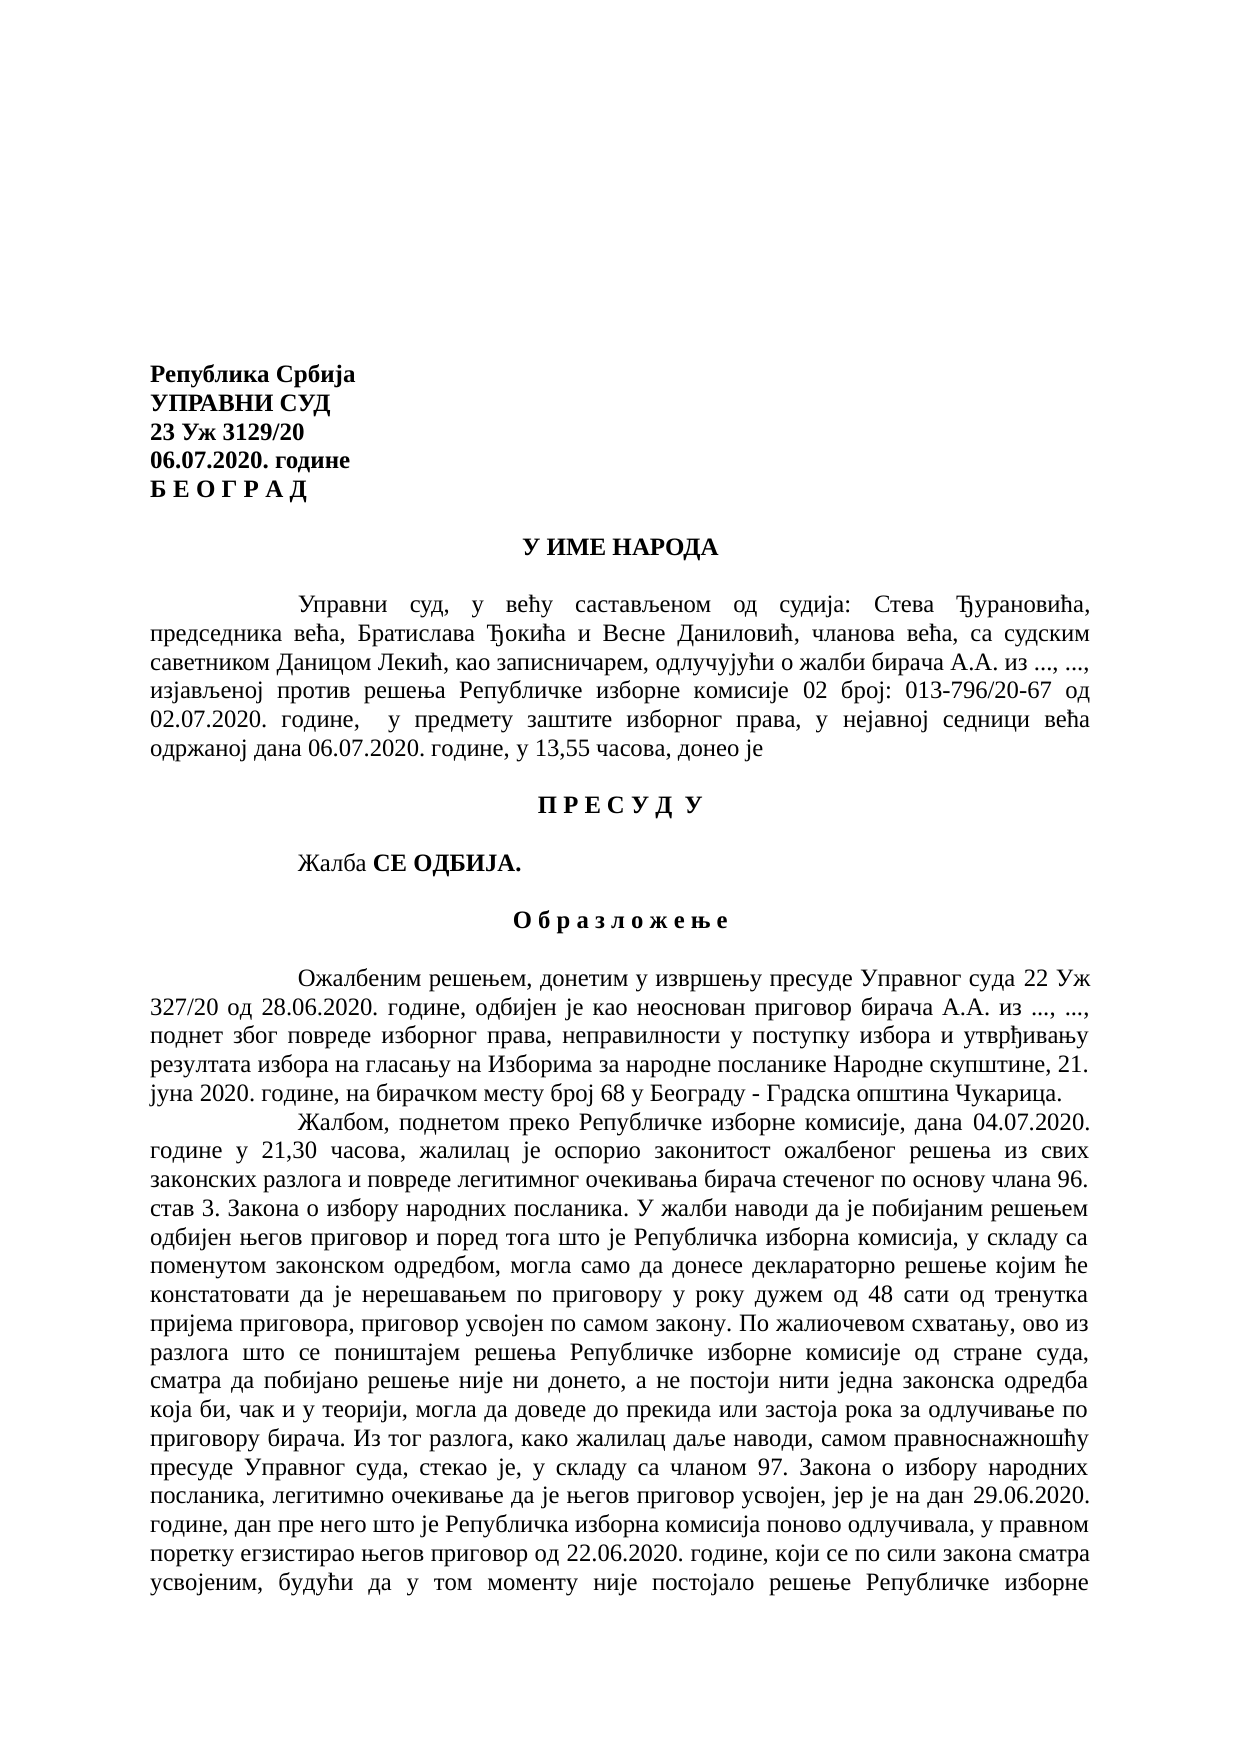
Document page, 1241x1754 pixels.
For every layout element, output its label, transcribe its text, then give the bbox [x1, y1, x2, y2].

text Ожалбеним решењем, донетим у извршењу пресуде Управног суда 22 Уж 327/20 од 28.06.2020. године, одбијен је као неоснован приговор бирача A.A. из ..., ..., поднет због повреде изборног права, неправилности у поступку избора и утврђивању резултата избора на гласању на Изборима за народне посланике Народне скупштине, 21. јуна 2020. године, на бирачком месту број 68 у Београду - Градска општина Чукарица. [150, 963, 1090, 1107]
text УПРАВНИ СУД [150, 388, 1090, 417]
text Управни суд, у већу састављеном од судија: Стева Ђурановића, председника већа, Братислава Ђокића и Весне Даниловић, чланова већа, са судским саветником Даницом Лекић, као записничарем, одлучујући о жалби бирача A.A. из ..., ..., изјављеној против решења Републичке изборне комисије 02 број: 013-796/20-67 од 02.07.2020. године, у предмету заштите изборног права, у нејавној седници већа одржаној дана 06.07.2020. године, у 13,55 часова, донео је [150, 589, 1090, 762]
text Б Е О Г Р А Д [150, 474, 1090, 503]
text У ИМЕ НАРОДА [150, 532, 1090, 560]
text Република Србија [150, 148, 1090, 388]
text Жалбом, поднетом преко Републичке изборне комисије, дана 04.07.2020. године у 21,30 часова, жалилац је оспорио законитост ожалбеног решења из свих законских разлога и повреде легитимног очекивања бирача стеченог по основу члана 96. став 3. Закона о избору народних посланика. У жалби наводи да је побијаним решењем одбијен његов приговор и поред тога што је Републичка изборна комисија, у складу са поменутом законском одредбом, могла само да донесе деклараторно решење којим ће констатовати да је нерешавањем по приговору у року дужем од 48 сати од тренутка пријема приговора, приговор усвојен по самом закону. По жалиочевом схватању, ово из разлога што се поништајем решења Републичке изборне комисије од стране суда, сматра да побијано решење није ни донето, а не постоји нити једна законска одредба која би, чак и у теорији, могла да доведе до прекида или застоја рока за одлучивање по приговору бирача. Из тог разлога, како жалилац даље наводи, самом правноснажношћу пресуде Управног суда, стекао је, у складу са чланом 97. Закона о избору народних посланика, легитимно очекивање да је његов приговор усвојен, јер је на дан 29.06.2020. године, дан пре него што је Републичка изборна комисија поново одлучивала, у правном поретку егзистирао његов приговор од 22.06.2020. године, који се по сили закона сматра усвојеним, будући да у том моменту није постојало решење Републичке изборне [150, 1107, 1090, 1595]
text О б р а з л о ж е њ е [150, 905, 1090, 934]
text 23 Уж 3129/20 [150, 417, 1090, 445]
text П Р Е С У Д У [150, 790, 1090, 819]
text Жалба СЕ ОДБИЈА. [150, 848, 1090, 877]
text 06.07.2020. године [150, 445, 1090, 474]
